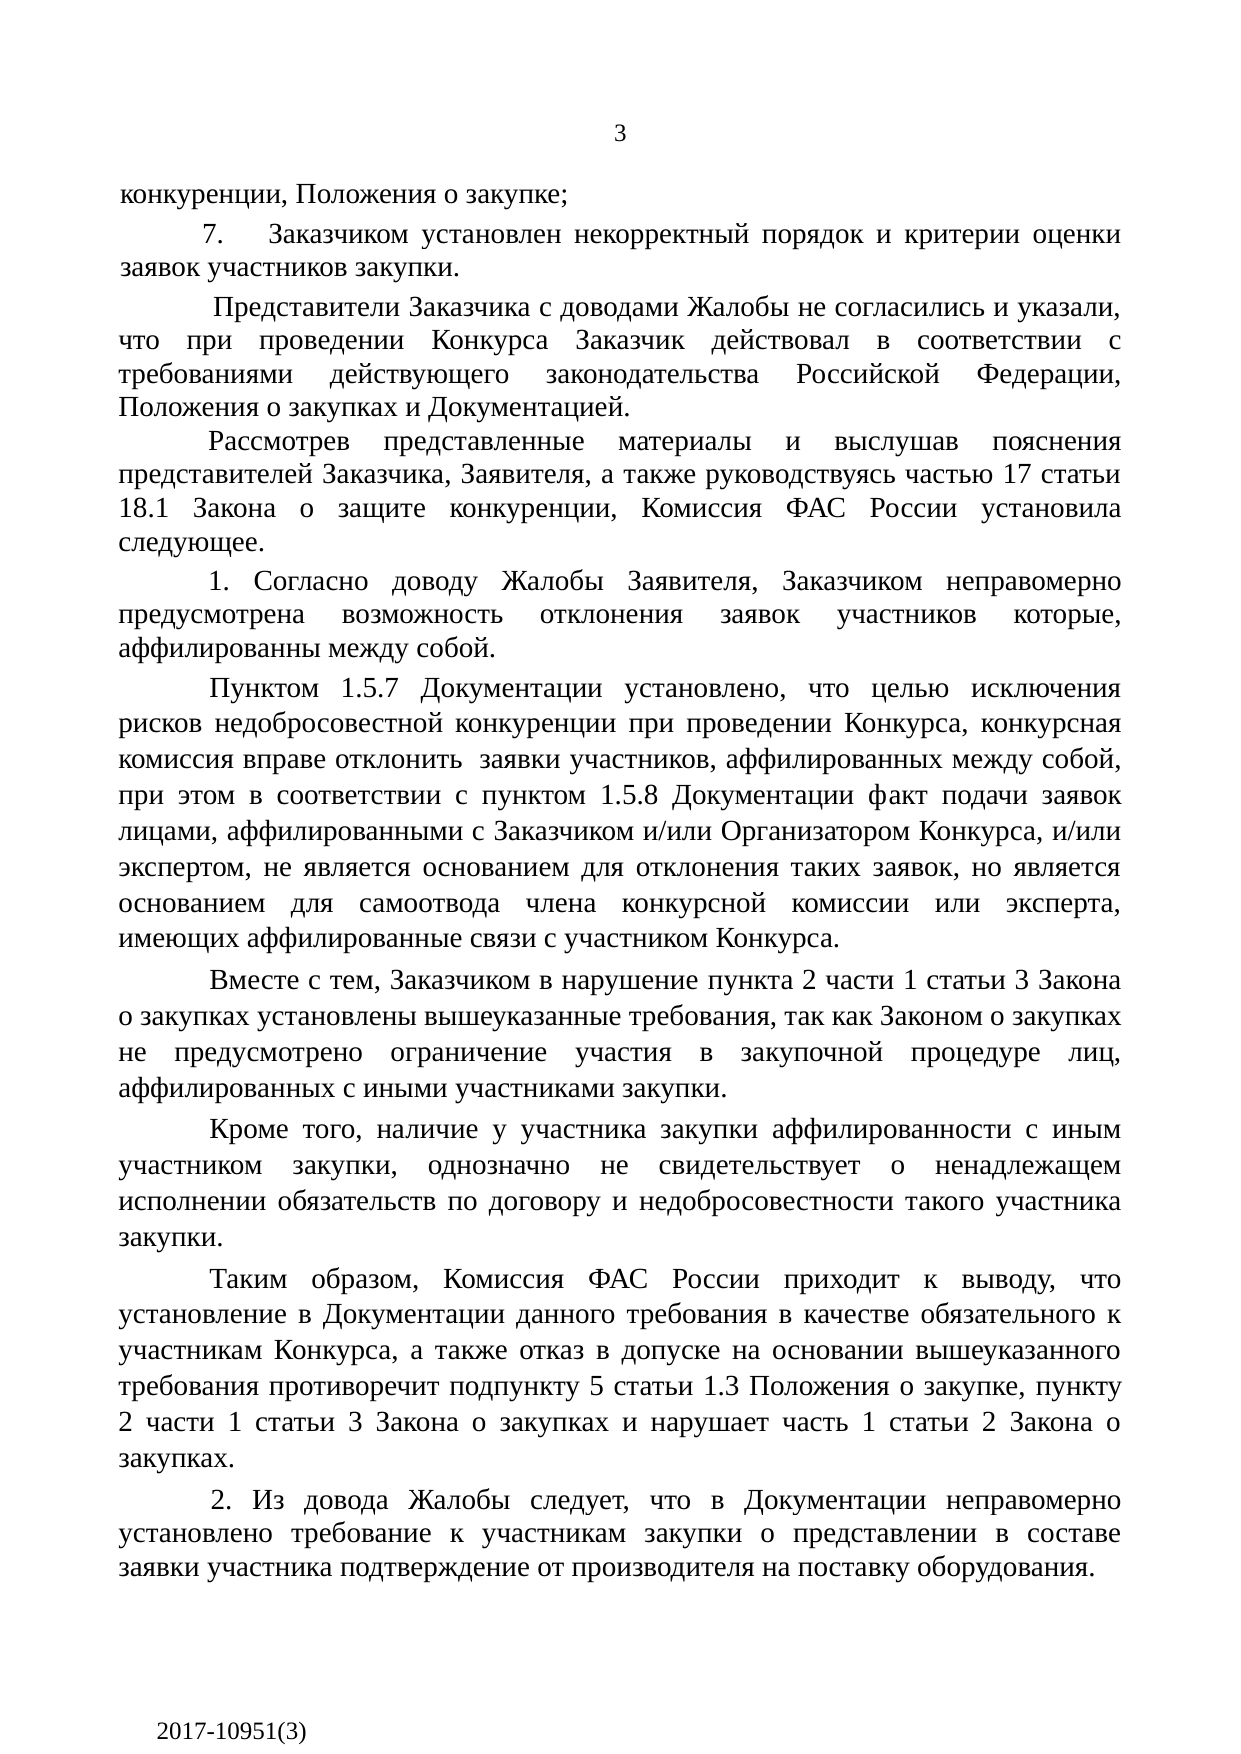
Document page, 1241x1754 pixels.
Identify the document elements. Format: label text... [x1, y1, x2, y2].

list конкуренции, Положения о закупке; [120, 176, 1122, 210]
list Заказчиком установлен некорректный порядок и критерии оценки заявок участников закупки. [120, 216, 1122, 283]
text Пунктом 1.5.7 Документации установлено, что целью исключения рисков недобросовестной конкуренции при проведении Конкурса, конкурсная комиссия вправе отклонить заявки участников, аффилированных между собой, при этом в соответствии с пунктом 1.5.8 Документации факт подачи заявок лицами, аффилированными с Заказчиком и/или Организатором Конкурса, и/или экспертом, не является основанием для отклонения таких заявок, но является основанием для самоотвода члена конкурсной комиссии или эксперта, имеющих аффилированные связи с участником Конкурса. [118, 670, 1122, 954]
text Кроме того, наличие у участника закупки аффилированности с иным участником закупки, однозначно не свидетельствует о ненадлежащем исполнении обязательств по договору и недобросовестности такого участника закупки. [118, 1112, 1122, 1253]
text Вместе с тем, Заказчиком в нарушение пункта 2 части 1 статьи 3 Закона о закупках установлены вышеуказанные требования, так как Законом о закупках не предусмотрено ограничение участия в закупочной процедуре лиц, аффилированных с иными участниками закупки. [118, 962, 1122, 1103]
text Рассмотрев представленные материалы и выслушав пояснения представителей Заказчика, Заявителя, а также руководствуясь частью 17 статьи 18.1 Закона о защите конкуренции, Комиссия ФАС России установила следующее. [118, 423, 1122, 557]
text 1. Согласно доводу Жалобы Заявителя, Заказчиком неправомерно предусмотрена возможность отклонения заявок участников которые, аффилированны между собой. [118, 563, 1122, 664]
text Представители Заказчика с доводами Жалобы не согласились и указали, что при проведении Конкурса Заказчик действовал в соответствии с требованиями действующего законодательства Российской Федерации, Положения о закупках и Документацией. [118, 289, 1122, 423]
text 2. Из довода Жалобы следует, что в Документации неправомерно установлено требование к участникам закупки о представлении в составе заявки участника подтверждение от производителя на поставку оборудования. [118, 1482, 1122, 1582]
text Таким образом, Комиссия ФАС России приходит к выводу, что установление в Документации данного требования в качестве обязательного к участникам Конкурса, а также отказ в допуске на основании вышеуказанного требования противоречит подпункту 5 статьи 1.3 Положения о закупке, пункту 2 части 1 статьи 3 Закона о закупках и нарушает часть 1 статьи 2 Закона о закупках. [118, 1261, 1122, 1473]
